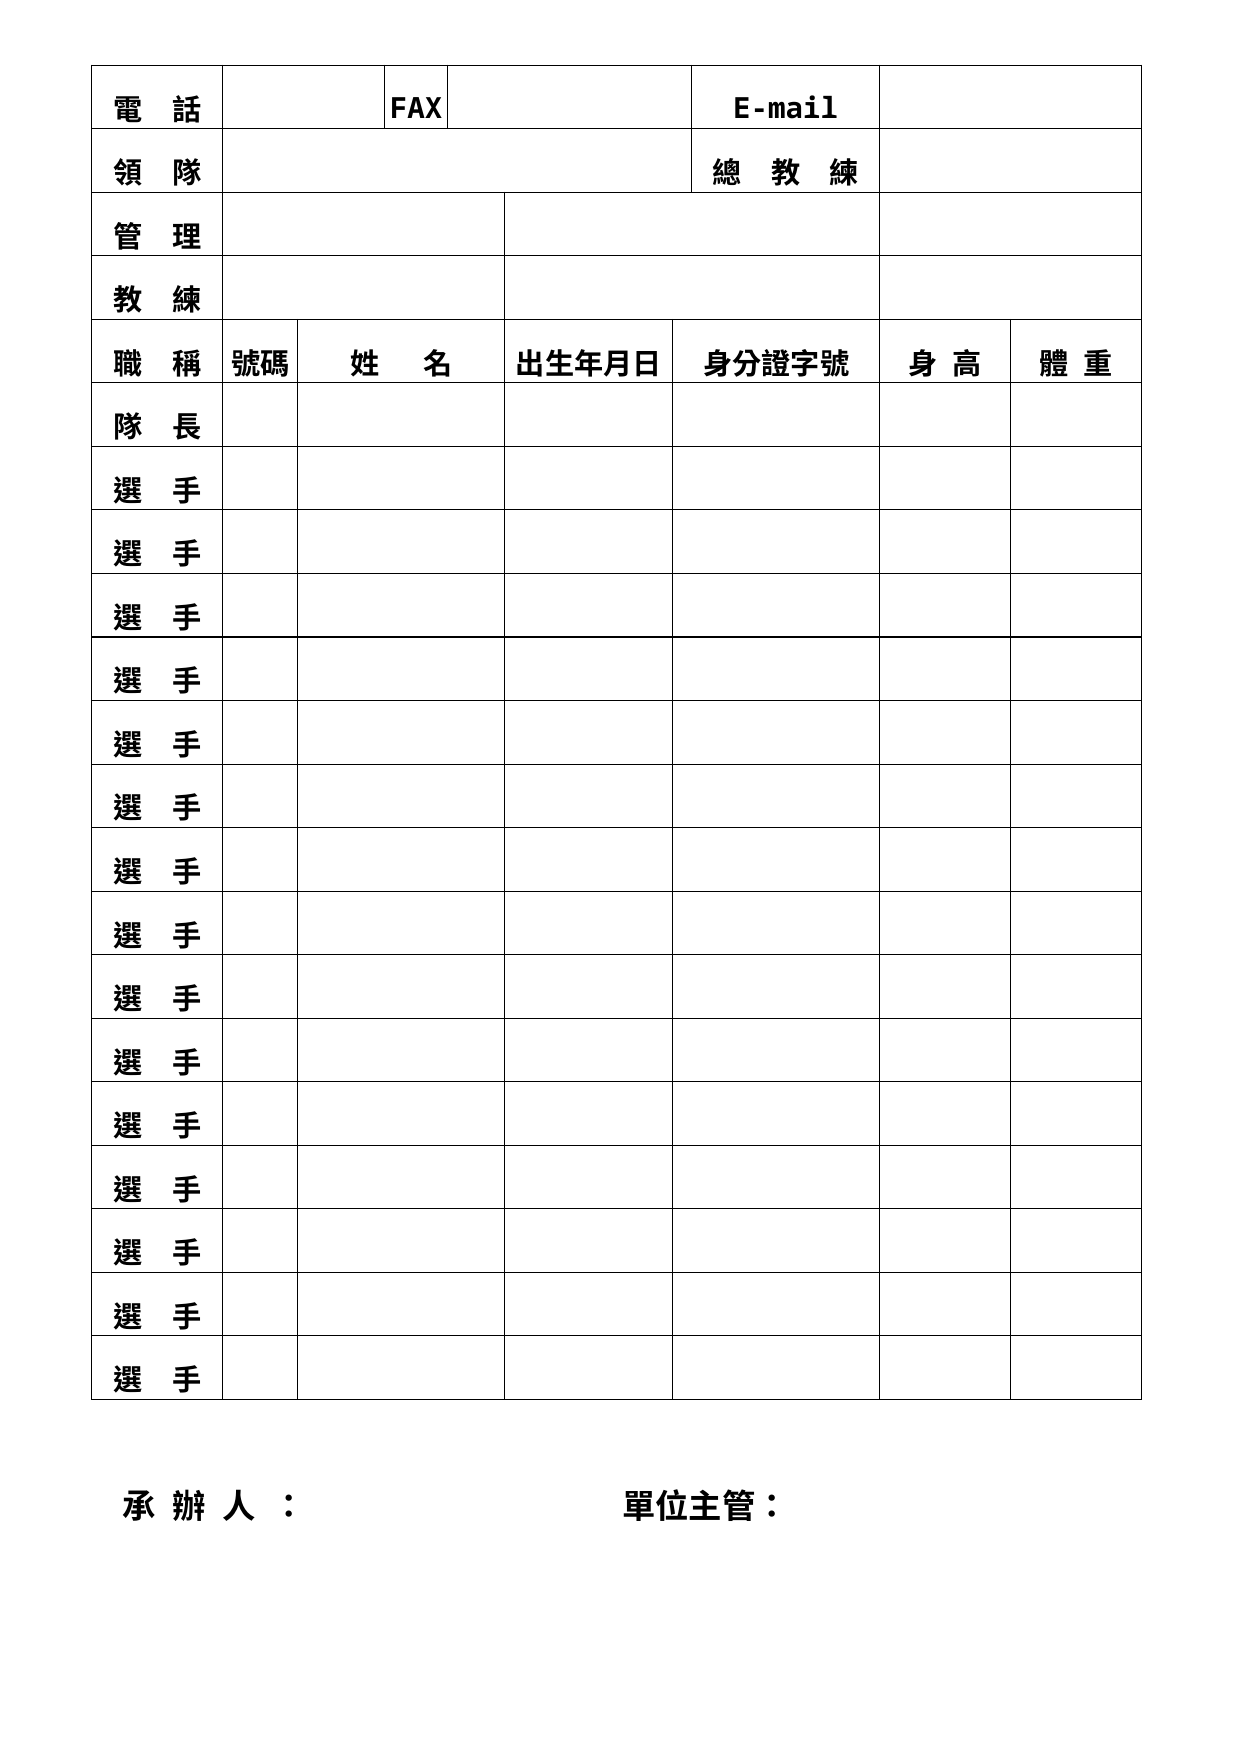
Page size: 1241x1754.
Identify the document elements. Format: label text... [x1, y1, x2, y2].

table_cell [298, 828, 504, 891]
table_cell [880, 701, 1010, 763]
table_cell [505, 1019, 672, 1081]
table_cell [673, 574, 879, 636]
table_cell [673, 510, 879, 573]
table_cell [505, 574, 672, 636]
table_cell 身 高 [880, 320, 1010, 382]
table_cell [223, 1019, 297, 1081]
table_cell 職 稱 [92, 320, 222, 382]
table_cell [880, 955, 1010, 1018]
table_cell [298, 1146, 504, 1208]
table_cell [880, 1019, 1010, 1081]
table_cell 選 手 [92, 1336, 222, 1399]
table_cell [1011, 1336, 1141, 1399]
table_cell [505, 1273, 672, 1335]
table_cell [1011, 574, 1141, 636]
table_cell [298, 955, 504, 1018]
table_cell [505, 955, 672, 1018]
table_cell 管 理 [92, 193, 222, 255]
table_cell [505, 193, 879, 255]
table_cell [880, 892, 1010, 954]
table_cell [880, 765, 1010, 827]
table_cell [298, 1082, 504, 1145]
table_cell [673, 1336, 879, 1399]
table_cell [223, 66, 384, 128]
table_cell [673, 447, 879, 509]
table_cell [1011, 955, 1141, 1018]
table_cell [505, 638, 672, 700]
table_cell [673, 1082, 879, 1145]
table_cell [673, 701, 879, 763]
table_cell 選 手 [92, 447, 222, 509]
table_cell 姓 名 [298, 320, 504, 382]
table_cell [880, 1336, 1010, 1399]
table_cell [1011, 447, 1141, 509]
table_cell [505, 447, 672, 509]
table_cell 出生年月日 [505, 320, 672, 382]
table_cell [298, 701, 504, 763]
table_cell [1011, 1146, 1141, 1208]
table_cell [223, 383, 297, 446]
table_cell [880, 638, 1010, 700]
table_cell [505, 828, 672, 891]
table_cell [880, 129, 1141, 192]
table_cell [298, 1019, 504, 1081]
table_cell 選 手 [92, 574, 222, 636]
table_cell 選 手 [92, 701, 222, 763]
table_cell 隊 長 [92, 383, 222, 446]
table_cell [1011, 510, 1141, 573]
table_cell [505, 892, 672, 954]
table_cell 體 重 [1011, 320, 1141, 382]
table_cell [505, 765, 672, 827]
table_cell 選 手 [92, 955, 222, 1018]
table_cell [505, 1336, 672, 1399]
table_cell 選 手 [92, 638, 222, 700]
table_cell [223, 574, 297, 636]
table_cell [505, 383, 672, 446]
table_cell [1011, 383, 1141, 446]
table_cell [673, 1273, 879, 1335]
table_cell [673, 955, 879, 1018]
table_cell [223, 510, 297, 573]
table_cell [673, 1019, 879, 1081]
table_cell [298, 1336, 504, 1399]
table_cell [505, 1082, 672, 1145]
table_cell [880, 1146, 1010, 1208]
table_cell [298, 892, 504, 954]
table_cell [1011, 1273, 1141, 1335]
table_cell 領 隊 [92, 129, 222, 192]
text 承 辦 人 ： 單位主管： [89, 1462, 1152, 1525]
table_cell [880, 66, 1141, 128]
table_cell 身分證字號 [673, 320, 879, 382]
table_cell 選 手 [92, 1146, 222, 1208]
table_cell [880, 1273, 1010, 1335]
table_cell [1011, 1019, 1141, 1081]
table_cell [673, 1209, 879, 1272]
table_cell [448, 66, 691, 128]
table_cell [673, 765, 879, 827]
table_cell FAX [385, 66, 447, 128]
table_cell [298, 383, 504, 446]
table_cell [1011, 765, 1141, 827]
table_cell [298, 638, 504, 700]
table_cell [880, 193, 1141, 255]
table_cell [223, 1336, 297, 1399]
table_cell [298, 447, 504, 509]
table_cell [673, 383, 879, 446]
table_cell [223, 892, 297, 954]
table_cell [673, 638, 879, 700]
table_cell 總 教 練 [692, 129, 879, 192]
table_cell [505, 1209, 672, 1272]
table_cell [673, 828, 879, 891]
table_cell [880, 256, 1141, 319]
table_cell [223, 638, 297, 700]
table_cell 教 練 [92, 256, 222, 319]
table_cell [298, 1209, 504, 1272]
table_cell [223, 256, 504, 319]
table_cell [298, 574, 504, 636]
table_cell [880, 574, 1010, 636]
table_cell 選 手 [92, 510, 222, 573]
table_cell [223, 765, 297, 827]
table_cell [223, 1082, 297, 1145]
table_cell 選 手 [92, 892, 222, 954]
table_cell [1011, 1082, 1141, 1145]
table_cell [1011, 701, 1141, 763]
table_cell [223, 193, 504, 255]
table_cell [223, 1209, 297, 1272]
table_cell [505, 510, 672, 573]
table_cell 選 手 [92, 1019, 222, 1081]
table_cell [1011, 828, 1141, 891]
table_cell 電 話 [92, 66, 222, 128]
table_cell [880, 828, 1010, 891]
table_cell 選 手 [92, 765, 222, 827]
table_cell [1011, 638, 1141, 700]
table_cell [223, 129, 691, 192]
table_cell [1011, 1209, 1141, 1272]
table_cell 選 手 [92, 1273, 222, 1335]
table_cell [505, 701, 672, 763]
table_cell E-mail [692, 66, 879, 128]
table_cell [673, 1146, 879, 1208]
table_cell [298, 510, 504, 573]
table_cell [298, 1273, 504, 1335]
table_cell [880, 510, 1010, 573]
table_cell [223, 1273, 297, 1335]
table_cell [223, 1146, 297, 1208]
table_cell [223, 447, 297, 509]
table_cell [223, 701, 297, 763]
table_cell [505, 1146, 672, 1208]
table_cell [505, 256, 879, 319]
table_cell [880, 447, 1010, 509]
table_cell [880, 1082, 1010, 1145]
table_cell [673, 892, 879, 954]
table_cell 選 手 [92, 1082, 222, 1145]
table_cell [880, 383, 1010, 446]
table_cell 選 手 [92, 828, 222, 891]
table_cell 號碼 [223, 320, 297, 382]
table_cell [1011, 892, 1141, 954]
table_cell [298, 765, 504, 827]
table_cell [223, 955, 297, 1018]
table_cell 選 手 [92, 1209, 222, 1272]
table_cell [223, 828, 297, 891]
table_cell [880, 1209, 1010, 1272]
